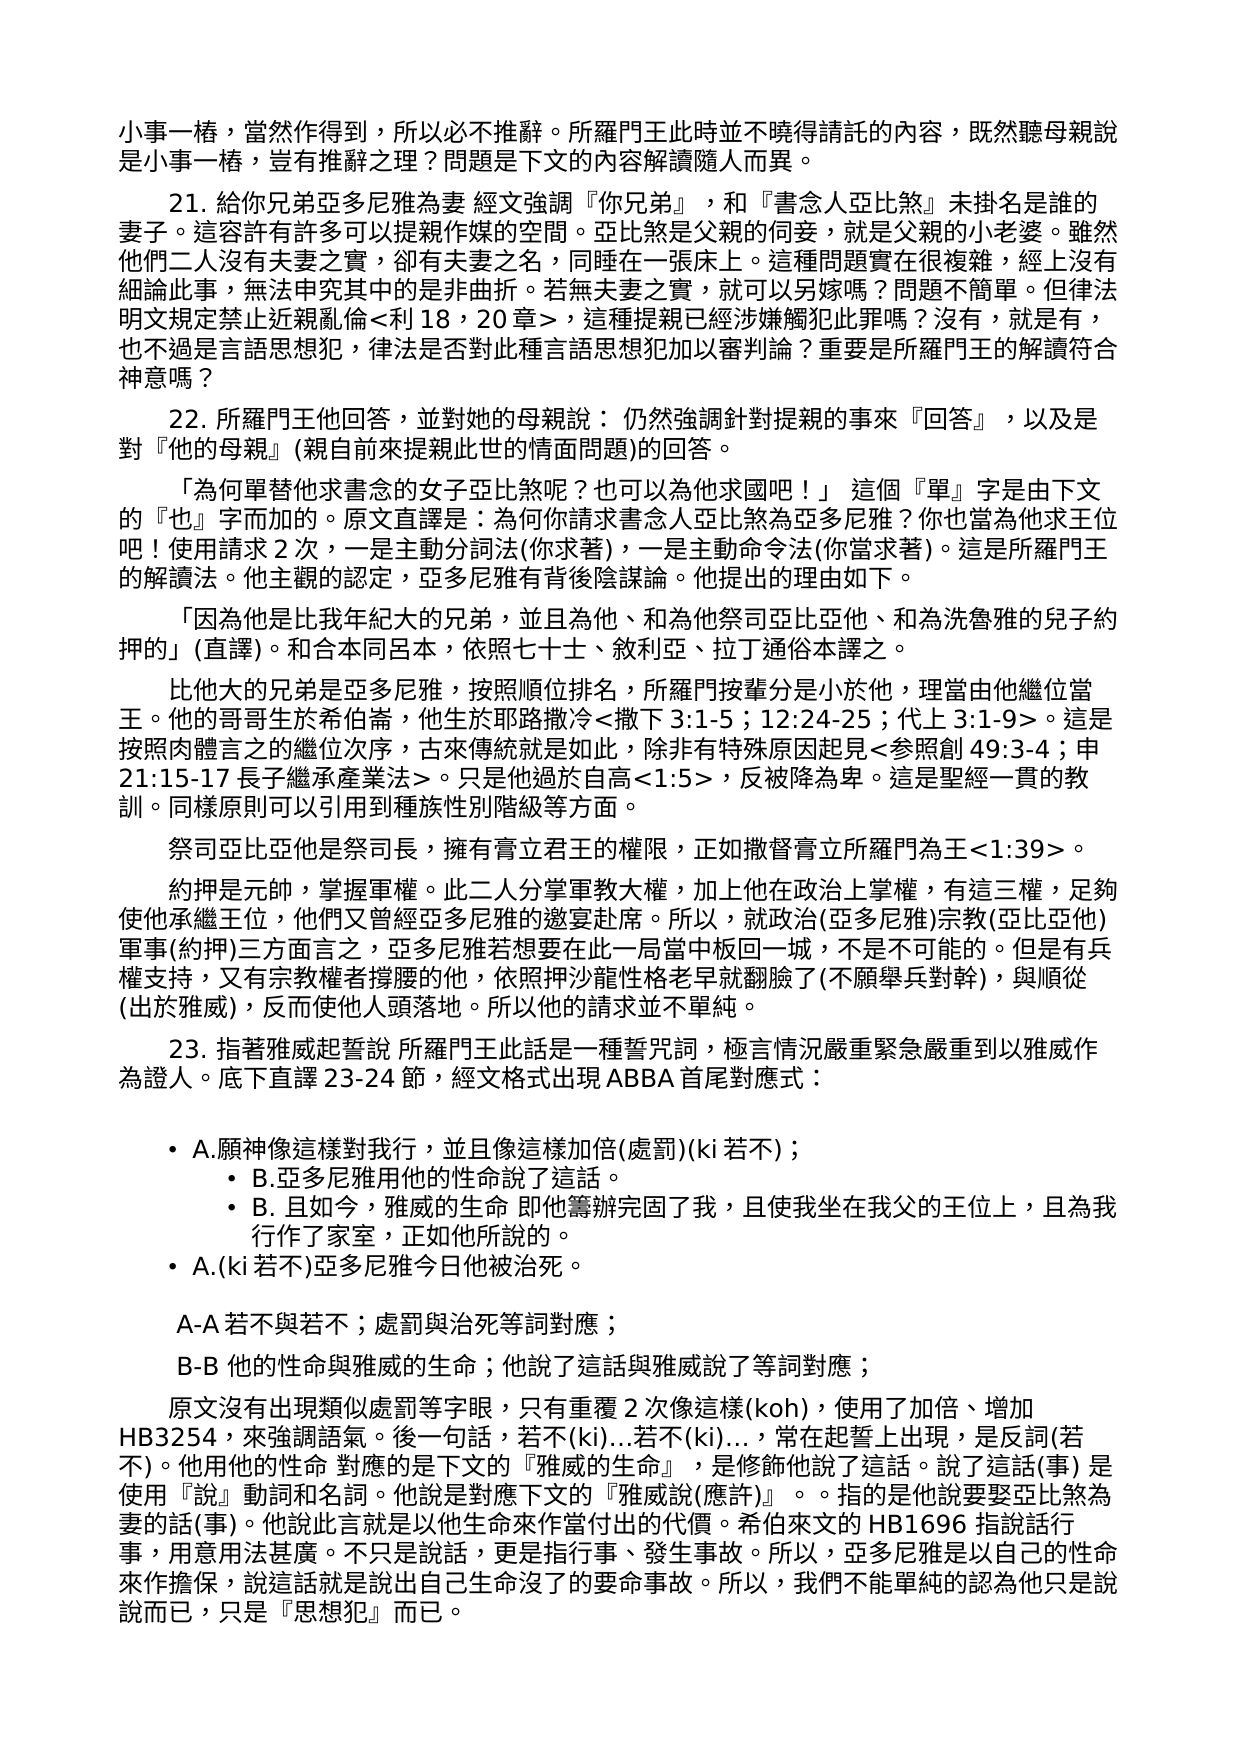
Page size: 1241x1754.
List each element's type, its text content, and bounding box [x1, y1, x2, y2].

text 祭司亞比亞他是祭司長，擁有膏立君王的權限，正如撒督膏立所羅門為王<1:39>。 [118, 835, 1122, 864]
text 「為何單替他求書念的女子亞比煞呢？也可以為他求國吧！」 這個『單』字是由下文的『也』字而加的。原文直譯是：為何你請求書念人亞比煞為亞多尼雅？你也當為他求王位吧！使用請求2次，一是主動分詞法(你求著)，一是主動命令法(你當求著)。這是所羅門王的解讀法。他主觀的認定，亞多尼雅有背後陰謀論。他提出的理由如下。 [118, 476, 1122, 593]
text 「因為他是比我年紀大的兄弟，並且為他、和為他祭司亞比亞他、和為洗魯雅的兒子約押的」(直譯)。和合本同呂本，依照七十士、敘利亞、拉丁通俗本譯之。 [118, 606, 1122, 664]
text 21. 給你兄弟亞多尼雅為妻 經文強調『你兄弟』，和『書念人亞比煞』未掛名是誰的妻子。這容許有許多可以提親作媒的空間。亞比煞是父親的伺妾，就是父親的小老婆。雖然他們二人沒有夫妻之實，卻有夫妻之名，同睡在一張床上。這種問題實在很複雜，經上沒有細論此事，無法申究其中的是非曲折。若無夫妻之實，就可以另嫁嗎？問題不簡單。但律法明文規定禁止近親亂倫<利18，20章>，這種提親已經涉嫌觸犯此罪嗎？沒有，就是有，也不過是言語思想犯，律法是否對此種言語思想犯加以審判論？重要是所羅門王的解讀符合神意嗎？ [118, 189, 1122, 393]
text 23. 指著雅威起誓說 所羅門王此話是一種誓咒詞，極言情況嚴重緊急嚴重到以雅威作為證人。底下直譯23-24節，經文格式出現ABBA首尾對應式： [118, 1035, 1122, 1093]
text 小事一樁，當然作得到，所以必不推辭。所羅門王此時並不曉得請託的內容，既然聽母親說是小事一樁，豈有推辭之理？問題是下文的內容解讀隨人而異。 [118, 118, 1122, 176]
text 22. 所羅門王他回答，並對她的母親說： 仍然強調針對提親的事來『回答』，以及是對『他的母親』(親自前來提親此世的情面問題)的回答。 [118, 406, 1122, 464]
text 比他大的兄弟是亞多尼雅，按照順位排名，所羅門按輩分是小於他，理當由他繼位當王。他的哥哥生於希伯崙，他生於耶路撒冷<撒下3:1-5；12:24-25；代上3:1-9>。這是按照肉體言之的繼位次序，古來傳統就是如此，除非有特殊原因起見<参照創49:3-4；申21:15-17長子繼承產業法>。只是他過於自高<1:5>，反被降為卑。這是聖經一貫的教訓。同樣原則可以引用到種族性別階級等方面。 [118, 676, 1122, 822]
list A.(ki若不)亞多尼雅今日他被治死。 [177, 1252, 1122, 1281]
text 原文沒有出現類似處罰等字眼，只有重覆2次像這樣(koh)，使用了加倍、增加HB3254，來強調語氣。後一句話，若不(ki)…若不(ki)…，常在起誓上出現，是反詞(若不)。他用他的性命 對應的是下文的『雅威的生命』，是修飾他說了這話。說了這話(事) 是使用『說』動詞和名詞。他說是對應下文的『雅威說(應許)』。。指的是他說要娶亞比煞為妻的話(事)。他說此言就是以他生命來作當付出的代價。希伯來文的HB1696 指說話行事，用意用法甚廣。不只是說話，更是指行事、發生事故。所以，亞多尼雅是以自己的性命來作擔保，說這話就是說出自己生命沒了的要命事故。所以，我們不能單純的認為他只是說說而已，只是『思想犯』而已。 [118, 1394, 1122, 1627]
text 約押是元帥，掌握軍權。此二人分掌軍教大權，加上他在政治上掌權，有這三權，足夠使他承繼王位，他們又曾經亞多尼雅的邀宴赴席。所以，就政治(亞多尼雅)宗教(亞比亞他)軍事(約押)三方面言之，亞多尼雅若想要在此一局當中板回一城，不是不可能的。但是有兵權支持，又有宗教權者撐腰的他，依照押沙龍性格老早就翻臉了(不願舉兵對幹)，與順從(出於雅威)，反而使他人頭落地。所以他的請求並不單純。 [118, 876, 1122, 1022]
text B-B 他的性命與雅威的生命；他說了這話與雅威說了等詞對應； [118, 1352, 1122, 1381]
list B.亞多尼雅用他的性命說了這話。 [236, 1164, 1122, 1193]
list B. 且如今，雅威的生命 即他籌辦完固了我，且使我坐在我父的王位上，且為我行作了家室，正如他所說的。 [236, 1193, 1122, 1252]
list A.願神像這樣對我行，並且像這樣加倍(處罰)(ki若不)； [177, 1135, 1122, 1164]
text A-A若不與若不；處罰與治死等詞對應； [118, 1310, 1122, 1339]
